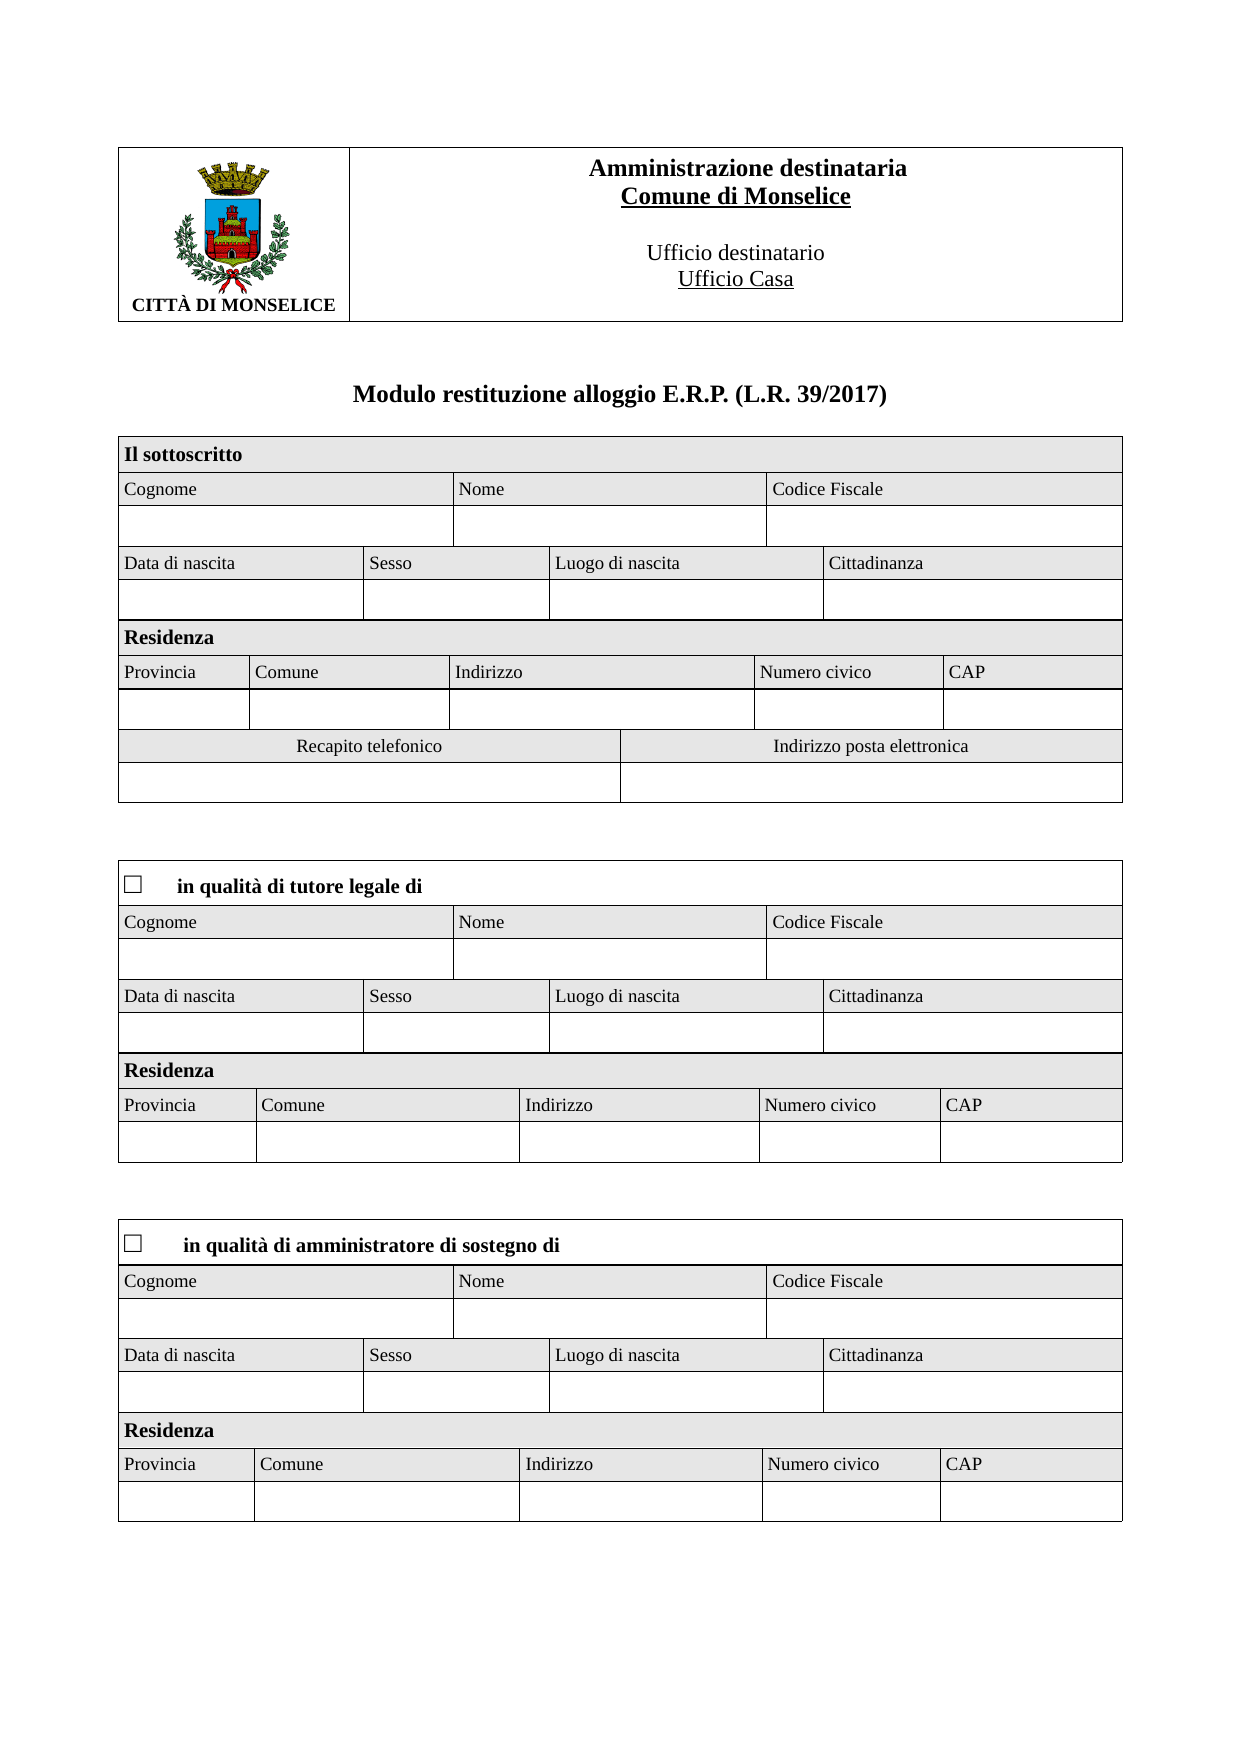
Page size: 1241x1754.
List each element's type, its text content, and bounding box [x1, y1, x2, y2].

table_header [454, 506, 766, 546]
table_header Provincia [119, 1449, 254, 1481]
table_header Comune [257, 1089, 519, 1121]
table_header [364, 1372, 549, 1412]
table_header [364, 1013, 549, 1052]
table_header Nome [454, 906, 766, 938]
table_header [767, 939, 1122, 979]
table_header Amministrazione destinataria Comune di Monselice Ufficio destinatario Ufficio Casa [350, 148, 1122, 321]
table_cell [621, 763, 1122, 802]
table_header Cognome [119, 473, 453, 505]
table_header [763, 1482, 940, 1521]
table_header Sesso [364, 980, 549, 1012]
table_header Cittadinanza [824, 547, 1122, 579]
table_header Recapito telefonico [119, 730, 620, 762]
table_header [119, 1372, 363, 1412]
table_header [364, 580, 549, 619]
table_cell [119, 763, 620, 802]
table_header [119, 1482, 254, 1521]
table_header [255, 1482, 519, 1521]
table_header CITTÀ DI MONSELICE [119, 148, 349, 321]
table_header CAP [941, 1089, 1122, 1121]
table_header Luogo di nascita [550, 1339, 823, 1371]
table_header [760, 1122, 940, 1162]
table_header [550, 580, 823, 619]
table_header [454, 1299, 766, 1338]
table_header Residenza [119, 621, 1122, 655]
table_header Luogo di nascita [550, 547, 823, 579]
text Modulo restituzione alloggio E.R.P. (L.R. 39/2017) [118, 379, 1122, 408]
table_header [824, 1013, 1122, 1052]
table_header □ in qualità di amministratore di sostegno di [119, 1220, 1122, 1264]
table_header [119, 1299, 453, 1338]
table_header Numero civico [760, 1089, 940, 1121]
table_header Cognome [119, 1266, 453, 1298]
table_header [520, 1122, 759, 1162]
table_header Codice Fiscale [767, 1266, 1122, 1298]
table_header Indirizzo [520, 1449, 762, 1481]
table_header Indirizzo [450, 656, 754, 688]
picture [173, 162, 290, 294]
table_header Numero civico [755, 656, 943, 688]
table_header [767, 506, 1122, 546]
table_header [119, 1013, 363, 1052]
table_header Codice Fiscale [767, 473, 1122, 505]
table_header [250, 690, 449, 729]
table_header Sesso [364, 1339, 549, 1371]
table_header Indirizzo posta elettronica [621, 730, 1122, 762]
table_header Data di nascita [119, 1339, 363, 1371]
table_header Nome [454, 473, 766, 505]
table_header Sesso [364, 547, 549, 579]
table_header Data di nascita [119, 547, 363, 579]
table_header Residenza [119, 1054, 1122, 1088]
table_header [257, 1122, 519, 1162]
table_header Provincia [119, 1089, 256, 1121]
table_header [944, 690, 1122, 729]
table_header [119, 1122, 256, 1162]
table_header Cittadinanza [824, 1339, 1122, 1371]
table_header [520, 1482, 762, 1521]
table_header Indirizzo [520, 1089, 759, 1121]
table_header CAP [944, 656, 1122, 688]
table_header Numero civico [763, 1449, 940, 1481]
table_header [119, 580, 363, 619]
table_header Provincia [119, 656, 249, 688]
table_header Cittadinanza [824, 980, 1122, 1012]
table_header Nome [454, 1266, 766, 1298]
table_header CAP [941, 1449, 1122, 1481]
table_header [550, 1372, 823, 1412]
table_header [450, 690, 754, 729]
table_header [767, 1299, 1122, 1338]
table_header [119, 690, 249, 729]
table_header [454, 939, 766, 979]
table_header [755, 690, 943, 729]
table_header Cognome [119, 906, 453, 938]
table_header □ in qualità di tutore legale di [119, 861, 1122, 905]
table_header [119, 939, 453, 979]
table_header [824, 1372, 1122, 1412]
table_header Data di nascita [119, 980, 363, 1012]
table_header Il sottoscritto [119, 437, 1122, 472]
table_header [824, 580, 1122, 619]
table_header Codice Fiscale [767, 906, 1122, 938]
table_header [550, 1013, 823, 1052]
table_header [941, 1122, 1122, 1162]
table_header Residenza [119, 1413, 1122, 1447]
table_header [941, 1482, 1122, 1521]
table_header Comune [250, 656, 449, 688]
table_header Luogo di nascita [550, 980, 823, 1012]
table_header [119, 506, 453, 546]
table_header Comune [255, 1449, 519, 1481]
